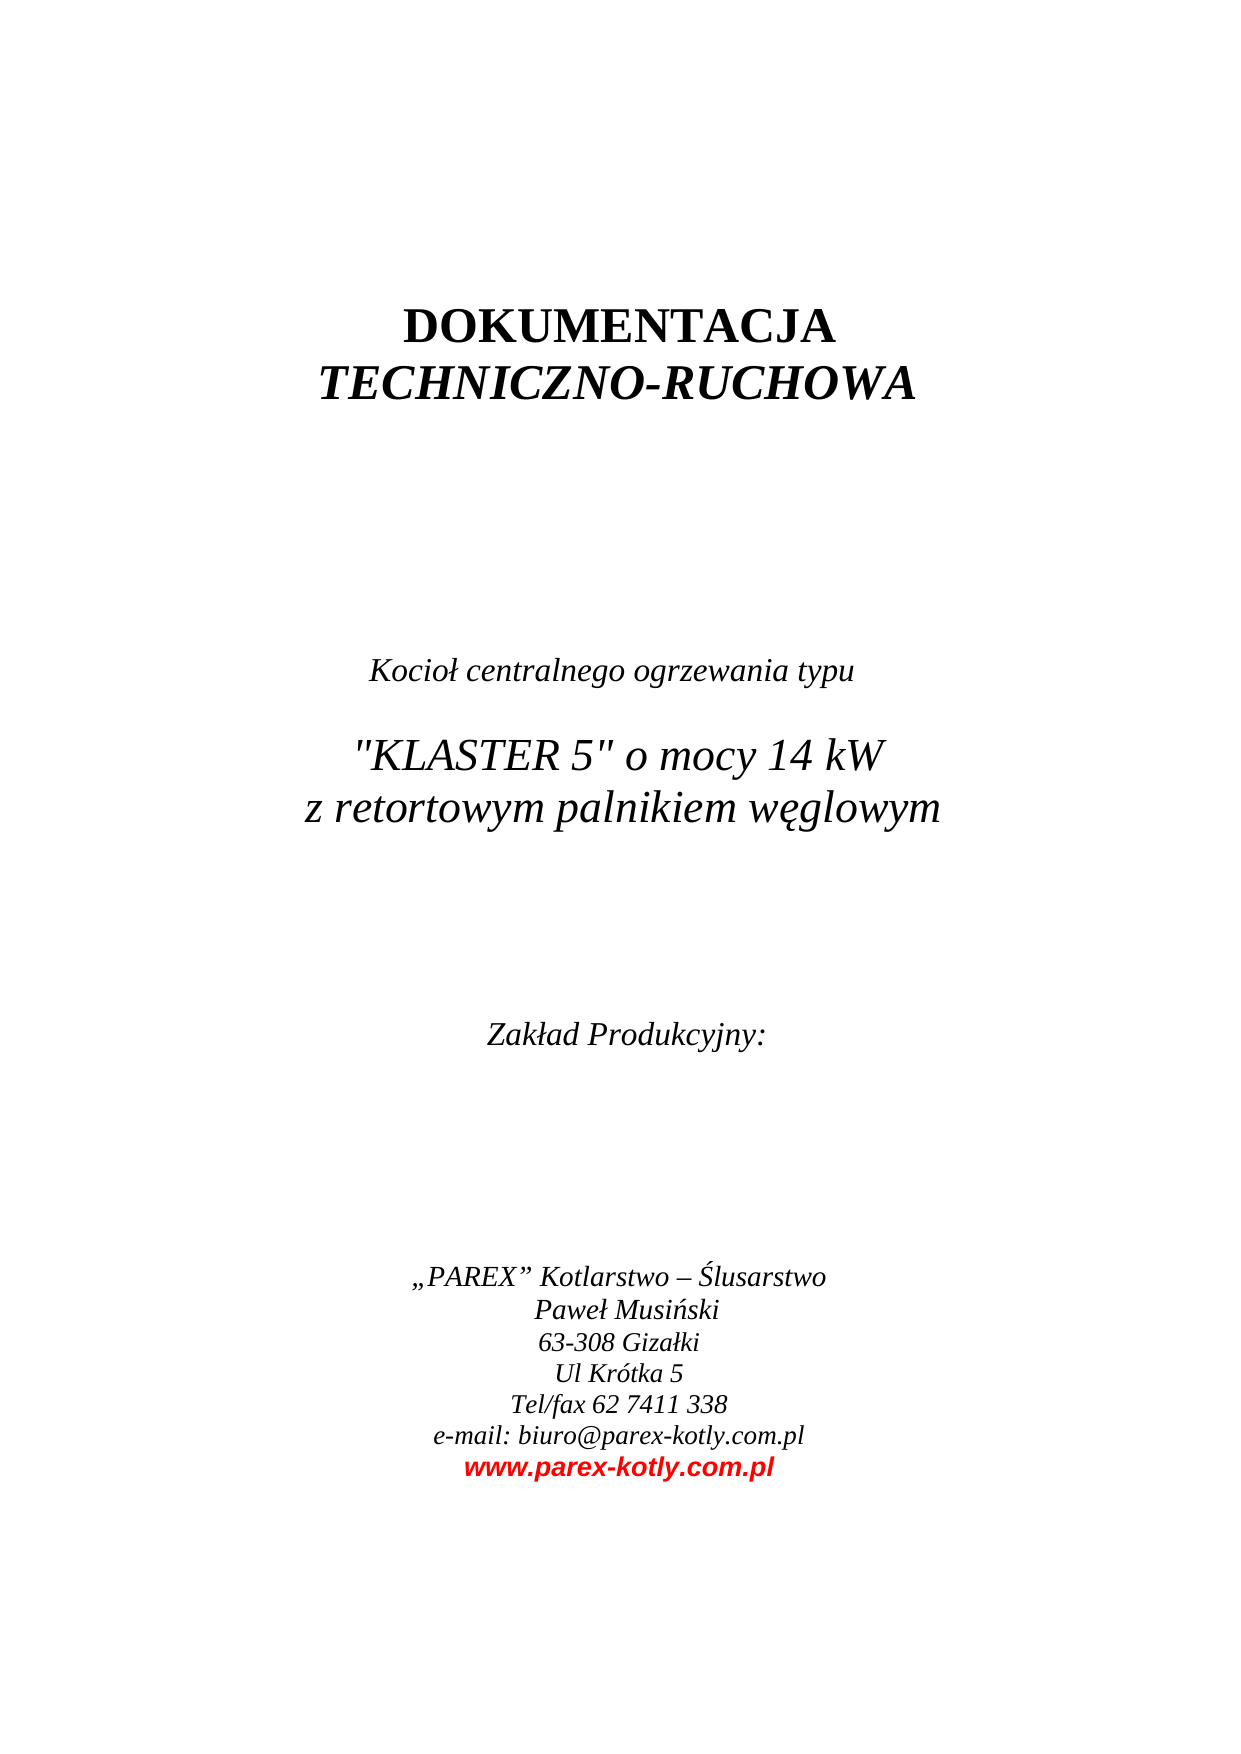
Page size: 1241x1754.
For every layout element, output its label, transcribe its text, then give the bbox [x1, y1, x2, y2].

subtitle „PAREX” Kotlarstwo – Ślusarstwo [148, 1259, 1092, 1292]
subtitle 63-308 Gizałki [148, 1326, 1092, 1357]
subtitle Zakład Produkcyjny: [148, 1014, 1092, 1053]
subtitle Ul Krótka 5 [148, 1357, 1092, 1388]
title DOKUMENTACJA [148, 295, 1092, 353]
subtitle e-mail: biuro@parex-kotly.com.pl [148, 1419, 1092, 1451]
subtitle www.parex-kotly.com.pl [148, 1451, 1092, 1482]
subtitle Tel/fax 62 7411 338 [148, 1388, 1092, 1419]
subtitle Kocioł centralnego ogrzewania typu [295, 650, 1092, 689]
subtitle z retortowym palnikiem węglowym [148, 780, 1092, 832]
subtitle TECHNICZNO-RUCHOWA [148, 353, 1092, 410]
subtitle "KLASTER 5" o mocy 14 kW [148, 727, 1092, 780]
text Paweł Musiński [148, 1292, 1092, 1326]
